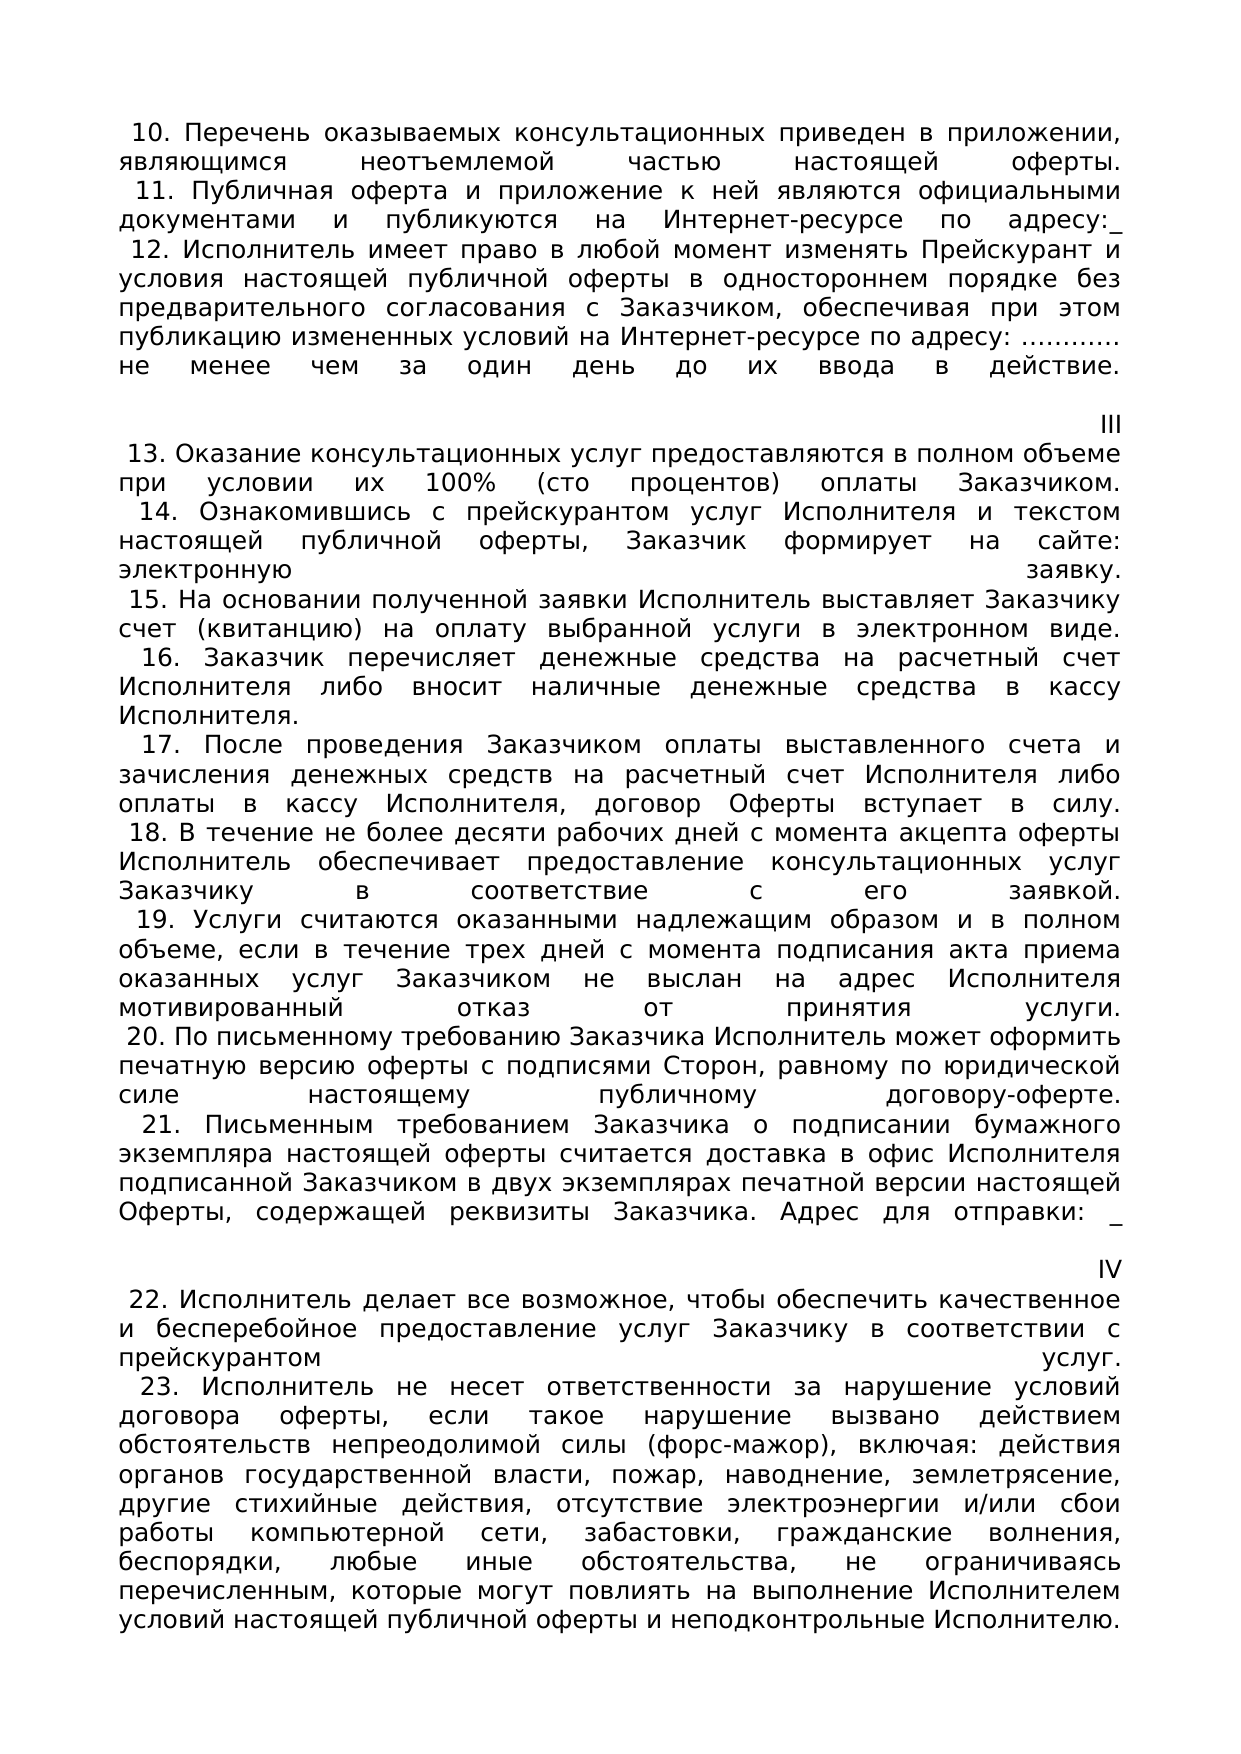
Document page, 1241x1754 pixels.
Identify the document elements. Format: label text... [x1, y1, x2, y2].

text 10. Перечень оказываемых консультационных приведен в приложении, являющимся неотъемлемой частью настоящей оферты. 11. Публичная оферта и приложение к ней являются официальными документами и публикуются на Интернет-ресурсе по адресу:_ 12. Исполнитель имеет право в любой момент изменять Прейскурант и условия настоящей публичной оферты в одностороннем порядке без предварительного согласования с Заказчиком, обеспечивая при этом публикацию измененных условий на Интернет-ресурсе по адресу: ………… не менее чем за один день до их ввода в действие. III 13. Оказание консультационных услуг предоставляются в полном объеме при условии их 100% (сто процентов) оплаты Заказчиком. 14. Ознакомившись с прейскурантом услуг Исполнителя и текстом настоящей публичной оферты, Заказчик формирует на сайте: электронную заявку. 15. На основании полученной заявки Исполнитель выставляет Заказчику счет (квитанцию) на оплату выбранной услуги в электронном виде. 16. Заказчик перечисляет денежные средства на расчетный счет Исполнителя либо вносит наличные денежные средства в кассу Исполнителя. 17. После проведения Заказчиком оплаты выставленного счета и зачисления денежных средств на расчетный счет Исполнителя либо оплаты в кассу Исполнителя, договор Оферты вступает в силу. 18. В течение не более десяти рабочих дней с момента акцепта оферты Исполнитель обеспечивает предоставление консультационных услуг Заказчику в соответствие с его заявкой. 19. Услуги считаются оказанными надлежащим образом и в полном объеме, если в течение трех дней с момента подписания акта приема оказанных услуг Заказчиком не выслан на адрес Исполнителя мотивированный отказ от принятия услуги. 20. По письменному требованию Заказчика Исполнитель может оформить печатную версию оферты с подписями Сторон, равному по юридической силе настоящему публичному договору-оферте. 21. Письменным требованием Заказчика о подписании бумажного экземпляра настоящей оферты считается доставка в офис Исполнителя подписанной Заказчиком в двух экземплярах печатной версии настоящей Оферты, содержащей реквизиты Заказчика. Адрес для отправки: _ IV 22. Исполнитель делает все возможное, чтобы обеспечить качественное и бесперебойное предоставление услуг Заказчику в соответствии с прейскурантом услуг. 23. Исполнитель не несет ответственности за нарушение условий договора оферты, если такое нарушение вызвано действием обстоятельств непреодолимой силы (форс-мажор), включая: действия органов государственной власти, пожар, наводнение, землетрясение, другие стихийные действия, отсутствие электроэнергии и/или сбои работы компьютерной сети, забастовки, гражданские волнения, беспорядки, любые иные обстоятельства, не ограничиваясь перечисленным, которые могут повлиять на выполнение Исполнителем условий настоящей публичной оферты и неподконтрольные Исполнителю. [118, 118, 1122, 1635]
